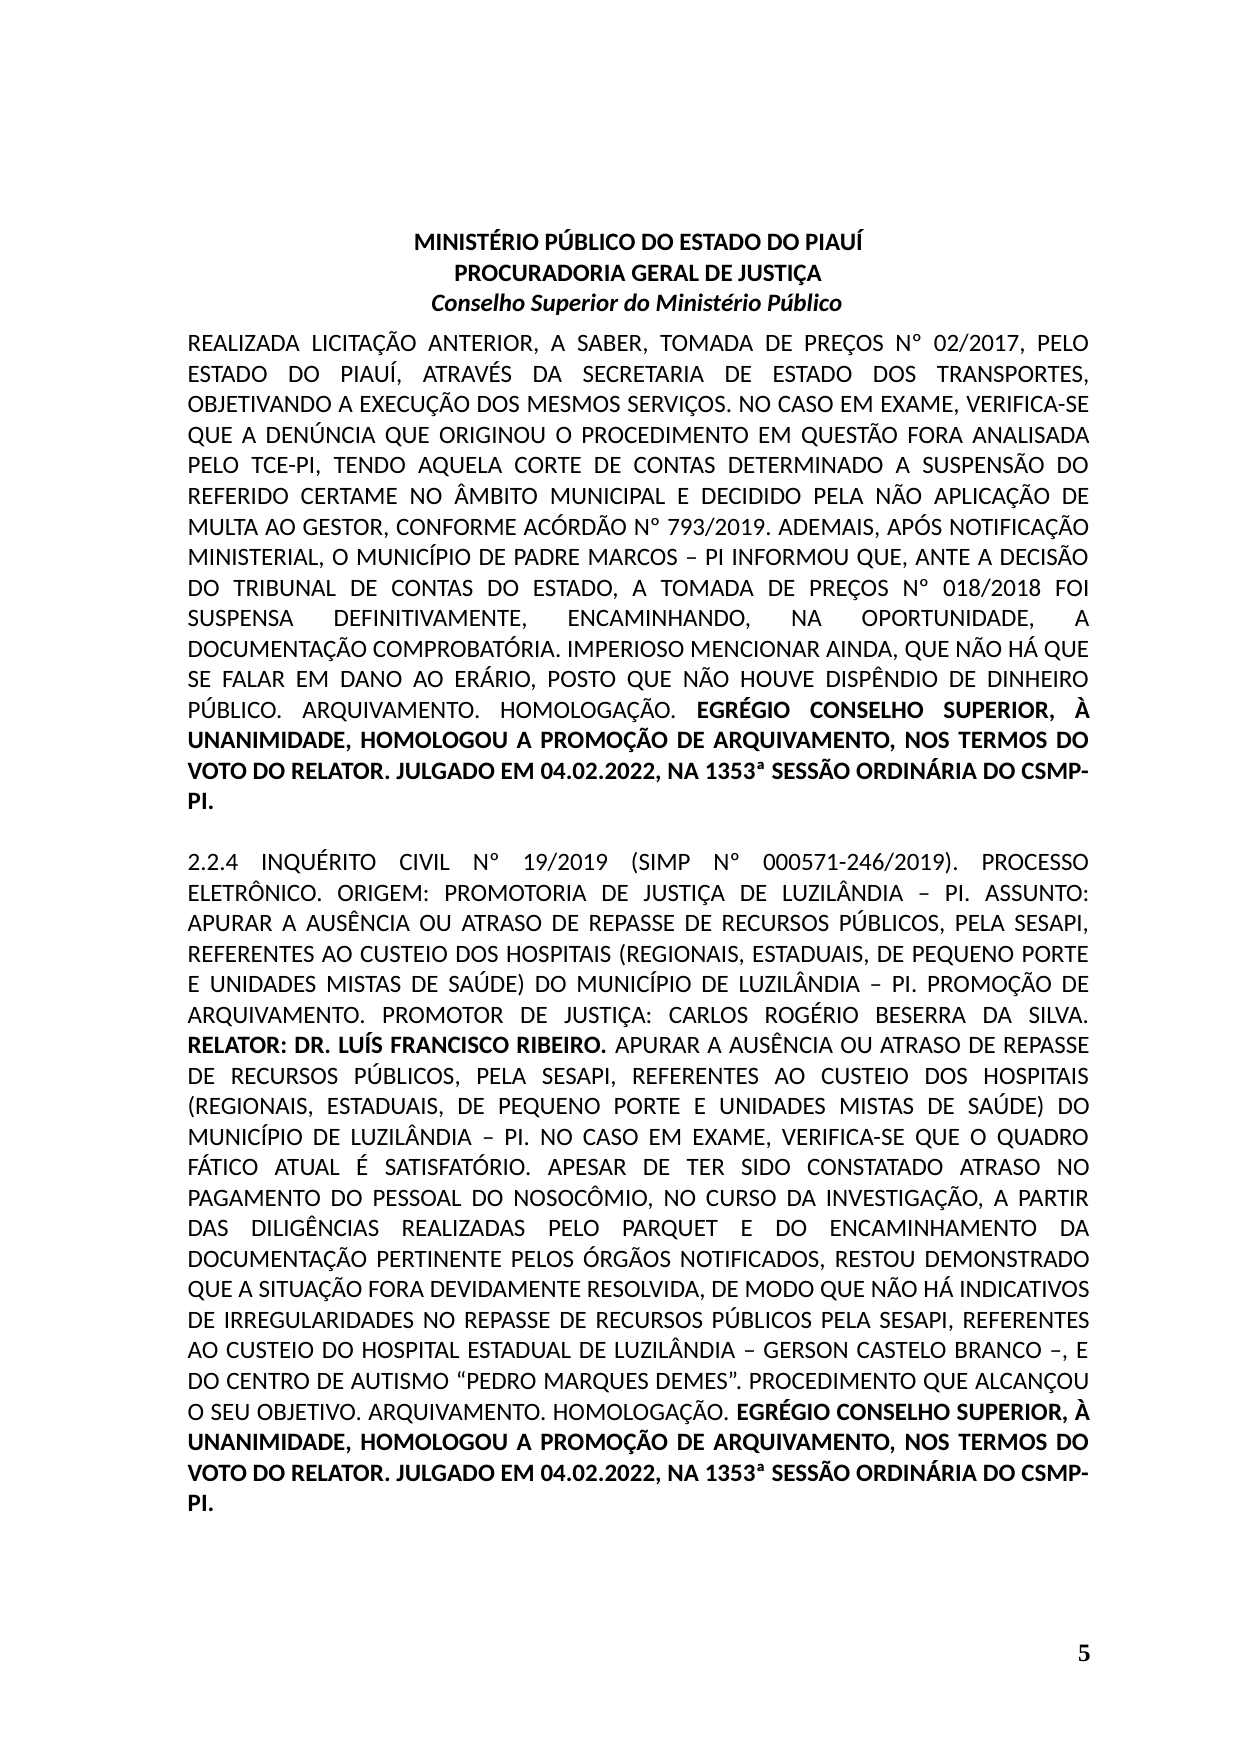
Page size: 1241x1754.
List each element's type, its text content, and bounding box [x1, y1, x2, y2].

text 2.2.4 INQUÉRITO CIVIL Nº 19/2019 (SIMP Nº 000571-246/2019). PROCESSO ELETRÔNICO. ORIGEM: PROMOTORIA DE JUSTIÇA DE LUZILÂNDIA – PI. ASSUNTO: APURAR A AUSÊNCIA OU ATRASO DE REPASSE DE RECURSOS PÚBLICOS, PELA SESAPI, REFERENTES AO CUSTEIO DOS HOSPITAIS (REGIONAIS, ESTADUAIS, DE PEQUENO PORTE E UNIDADES MISTAS DE SAÚDE) DO MUNICÍPIO DE LUZILÂNDIA – PI. PROMOÇÃO DE ARQUIVAMENTO. PROMOTOR DE JUSTIÇA: CARLOS ROGÉRIO BESERRA DA SILVA. RELATOR: DR. LUÍS FRANCISCO RIBEIRO. APURAR A AUSÊNCIA OU ATRASO DE REPASSE DE RECURSOS PÚBLICOS, PELA SESAPI, REFERENTES AO CUSTEIO DOS HOSPITAIS (REGIONAIS, ESTADUAIS, DE PEQUENO PORTE E UNIDADES MISTAS DE SAÚDE) DO MUNICÍPIO DE LUZILÂNDIA – PI. NO CASO EM EXAME, VERIFICA-SE QUE O QUADRO FÁTICO ATUAL É SATISFATÓRIO. APESAR DE TER SIDO CONSTATADO ATRASO NO PAGAMENTO DO PESSOAL DO NOSOCÔMIO, NO CURSO DA INVESTIGAÇÃO, A PARTIR DAS DILIGÊNCIAS REALIZADAS PELO PARQUET E DO ENCAMINHAMENTO DA DOCUMENTAÇÃO PERTINENTE PELOS ÓRGÃOS NOTIFICADOS, RESTOU DEMONSTRADO QUE A SITUAÇÃO FORA DEVIDAMENTE RESOLVIDA, DE MODO QUE NÃO HÁ INDICATIVOS DE IRREGULARIDADES NO REPASSE DE RECURSOS PÚBLICOS PELA SESAPI, REFERENTES AO CUSTEIO DO HOSPITAL ESTADUAL DE LUZILÂNDIA – GERSON CASTELO BRANCO –, E DO CENTRO DE AUTISMO “PEDRO MARQUES DEMES”. PROCEDIMENTO QUE ALCANÇOU O SEU OBJETIVO. ARQUIVAMENTO. HOMOLOGAÇÃO. EGRÉGIO CONSELHO SUPERIOR, À UNANIMIDADE, HOMOLOGOU A PROMOÇÃO DE ARQUIVAMENTO, NOS TERMOS DO VOTO Do Relator. JULGADO EM 04.02.2022, NA 1353ª SESSÃO ORDINÁRIA DO CSMP-PI. [187, 846, 1090, 1518]
text REALIZADA LICITAÇÃO ANTERIOR, A SABER, TOMADA DE PREÇOS Nº 02/2017, PELO ESTADO DO PIAUÍ, ATRAVÉS DA SECRETARIA DE ESTADO DOS TRANSPORTES, OBJETIVANDO A EXECUÇÃO DOS MESMOS SERVIÇOS. NO CASO EM EXAME, VERIFICA-SE QUE A DENÚNCIA QUE ORIGINOU O PROCEDIMENTO EM QUESTÃO FORA ANALISADA PELO TCE-PI, TENDO AQUELA CORTE DE CONTAS DETERMINADO A SUSPENSÃO DO REFERIDO CERTAME NO ÂMBITO MUNICIPAL E DECIDIDO PELA NÃO APLICAÇÃO DE MULTA AO GESTOR, CONFORME ACÓRDÃO Nº 793/2019. ADEMAIS, APÓS NOTIFICAÇÃO MINISTERIAL, O MUNICÍPIO DE PADRE MARCOS – PI INFORMOU QUE, ANTE A DECISÃO DO TRIBUNAL DE CONTAS DO ESTADO, A TOMADA DE PREÇOS Nº 018/2018 FOI SUSPENSA DEFINITIVAMENTE, ENCAMINHANDO, NA OPORTUNIDADE, A DOCUMENTAÇÃO COMPROBATÓRIA. IMPERIOSO MENCIONAR AINDA, QUE NÃO HÁ QUE SE FALAR EM DANO AO ERÁRIO, POSTO QUE NÃO HOUVE DISPÊNDIO DE DINHEIRO PÚBLICO. ARQUIVAMENTO. HOMOLOGAÇÃO. EGRÉGIO CONSELHO SUPERIOR, À UNANIMIDADE, HOMOLOGOU A PROMOÇÃO DE ARQUIVAMENTO, NOS TERMOS DO VOTO Do Relator. JULGADO EM 04.02.2022, NA 1353ª SESSÃO ORDINÁRIA DO CSMP-PI. [187, 327, 1090, 816]
